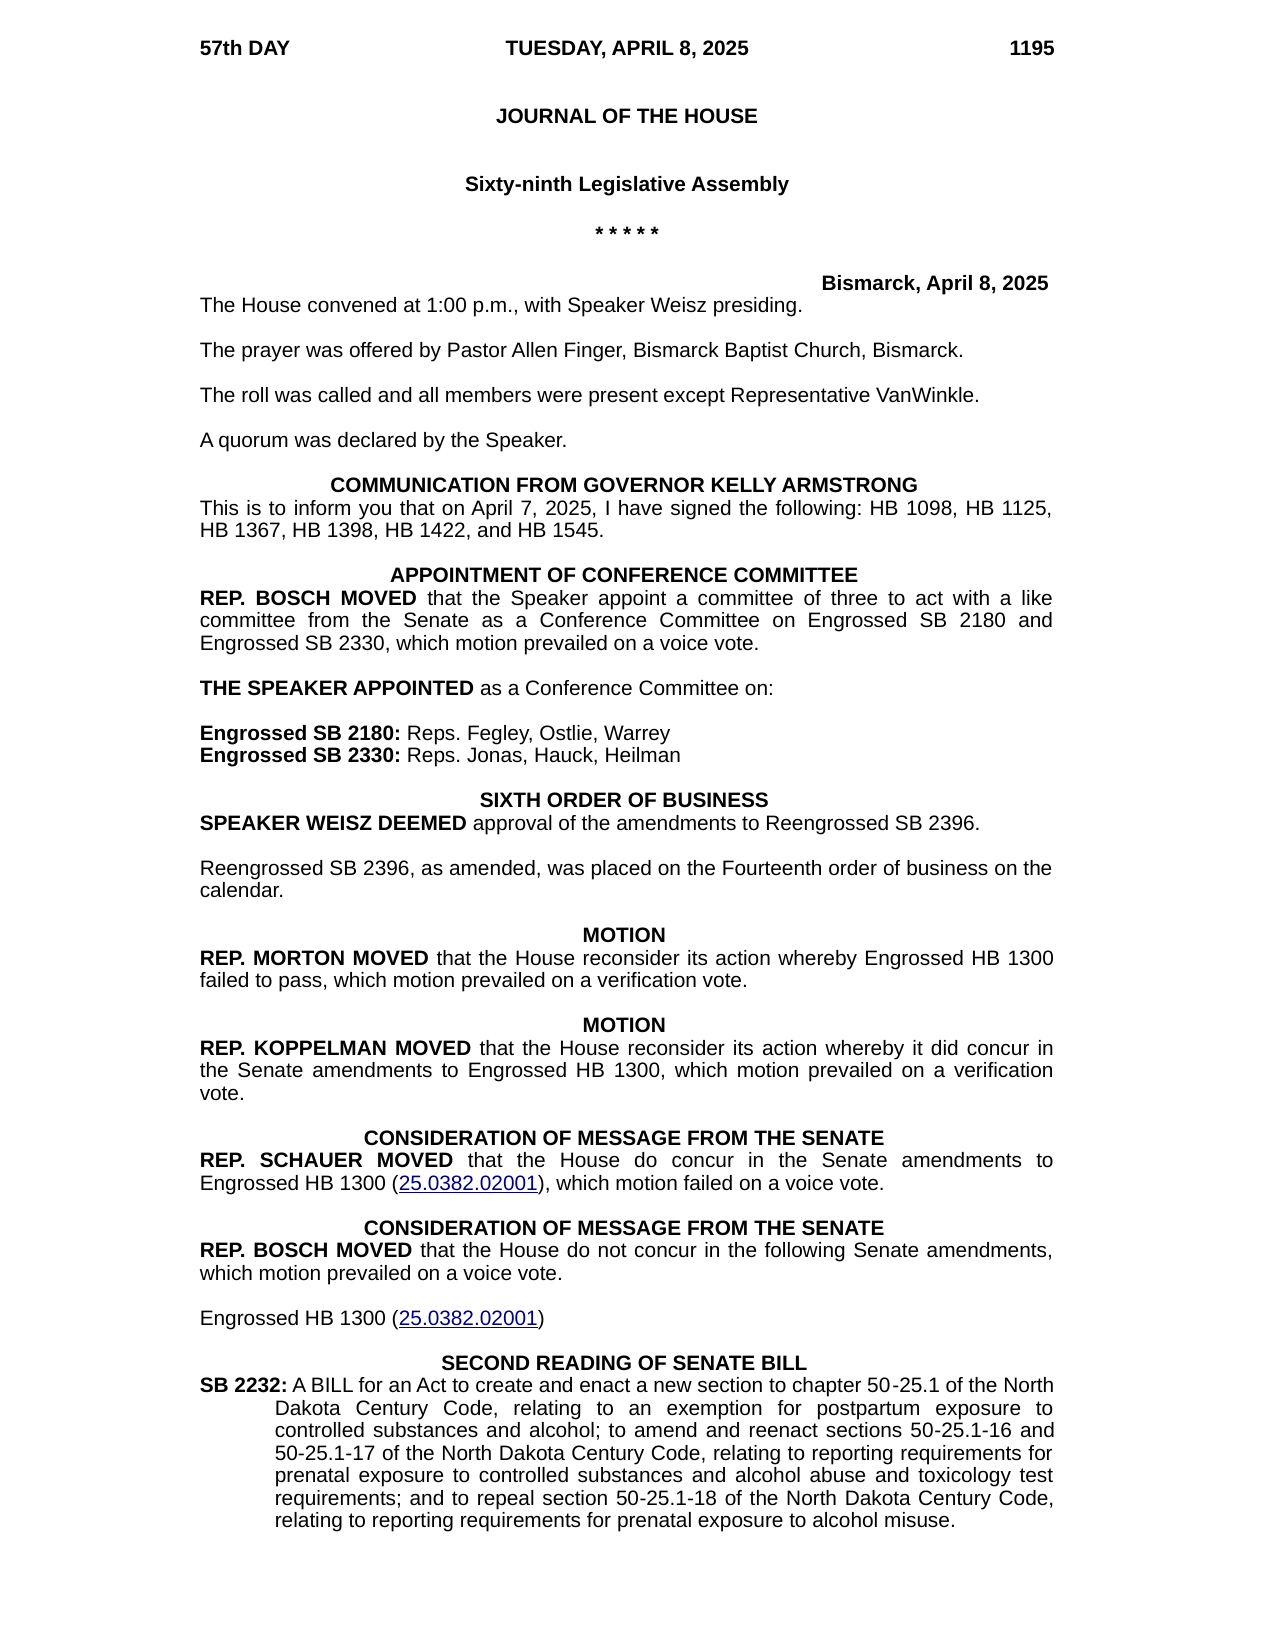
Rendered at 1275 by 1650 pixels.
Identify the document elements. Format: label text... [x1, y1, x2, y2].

text * * * * * [199, 223, 1054, 246]
text A quorum was declared by the Speaker. [199, 430, 1054, 452]
text APPOINTMENT OF CONFERENCE COMMITTEE [199, 565, 1054, 587]
text SIXTH ORDER OF BUSINESS [199, 790, 1054, 812]
text THE SPEAKER APPOINTED as a Conference Committee on: [199, 677, 1054, 700]
text REP. MORTON MOVED that the House reconsider its action whereby Engrossed HB 1300 failed to pass, which motion prevailed on a verification vote. [199, 947, 1054, 992]
text SECOND READING OF SENATE BILL [199, 1352, 1054, 1375]
text MOTION [199, 925, 1054, 947]
text MOTION [199, 1015, 1054, 1037]
text SPEAKER WEISZ DEEMED approval of the amendments to Reengrossed SB 2396. [199, 812, 1054, 835]
text REP. BOSCH MOVED that the Speaker appoint a committee of three to act with a like committee from the Senate as a Conference Committee on Engrossed SB 2180 and Engrossed SB 2330, which motion prevailed on a voice vote. [199, 587, 1054, 655]
text CONSIDERATION OF MESSAGE FROM THE SENATE [199, 1127, 1054, 1150]
text REP. BOSCH MOVED that the House do not concur in the following Senate amendments, which motion prevailed on a voice vote. [199, 1240, 1054, 1285]
text REP. KOPPELMAN MOVED that the House reconsider its action whereby it did concur in the Senate amendments to Engrossed HB 1300, which motion prevailed on a verification vote. [199, 1037, 1054, 1105]
text Reengrossed SB 2396, as amended, was placed on the Fourteenth order of business on the calendar. [199, 857, 1054, 902]
title SB 2232: A BILL for an Act to create and enact a new section to chapter 50‑25.1 of the North Dakota Century Code, relating to an exemption for postpartum exposure to controlled substances and alcohol; to amend and reenact sections 50‑25.1‑16 and 50‑25.1‑17 of the North Dakota Century Code, relating to reporting requirements for prenatal exposure to controlled substances and alcohol abuse and toxicology test requirements; and to repeal section 50‑25.1‑18 of the North Dakota Century Code, relating to reporting requirements for prenatal exposure to alcohol misuse. [199, 1375, 1054, 1532]
text Engrossed HB 1300 (25.0382.02001) [199, 1307, 1054, 1330]
text Engrossed SB 2330: Reps. Jonas, Hauck, Heilman [199, 745, 1054, 767]
text The prayer was offered by Pastor Allen Finger, Bismarck Baptist Church, Bismarck. [199, 340, 1054, 362]
subtitle Page 1195 [9, 9, 109, 33]
text COMMUNICATION FROM GOVERNOR KELLY ARMSTRONG [199, 475, 1054, 497]
text Bismarck, April 8, 2025 [199, 272, 1054, 295]
text The House convened at 1:00 p.m., with Speaker Weisz presiding. [199, 295, 1054, 317]
text CONSIDERATION OF MESSAGE FROM THE SENATE [199, 1217, 1054, 1240]
text This is to inform you that on April 7, 2025, I have signed the following: HB 1098, HB 1125, HB 1367, HB 1398, HB 1422, and HB 1545. [199, 497, 1054, 542]
text Engrossed SB 2180: Reps. Fegley, Ostlie, Warrey [199, 722, 1054, 745]
text REP. SCHAUER MOVED that the House do concur in the Senate amendments to Engrossed HB 1300 (25.0382.02001), which motion failed on a voice vote. [199, 1150, 1054, 1195]
text The roll was called and all members were present except Representative VanWinkle. [199, 385, 1054, 407]
text Sixty‑ninth Legislative Assembly [199, 173, 1054, 196]
text JOURNAL OF THE HOUSE [199, 106, 1054, 128]
